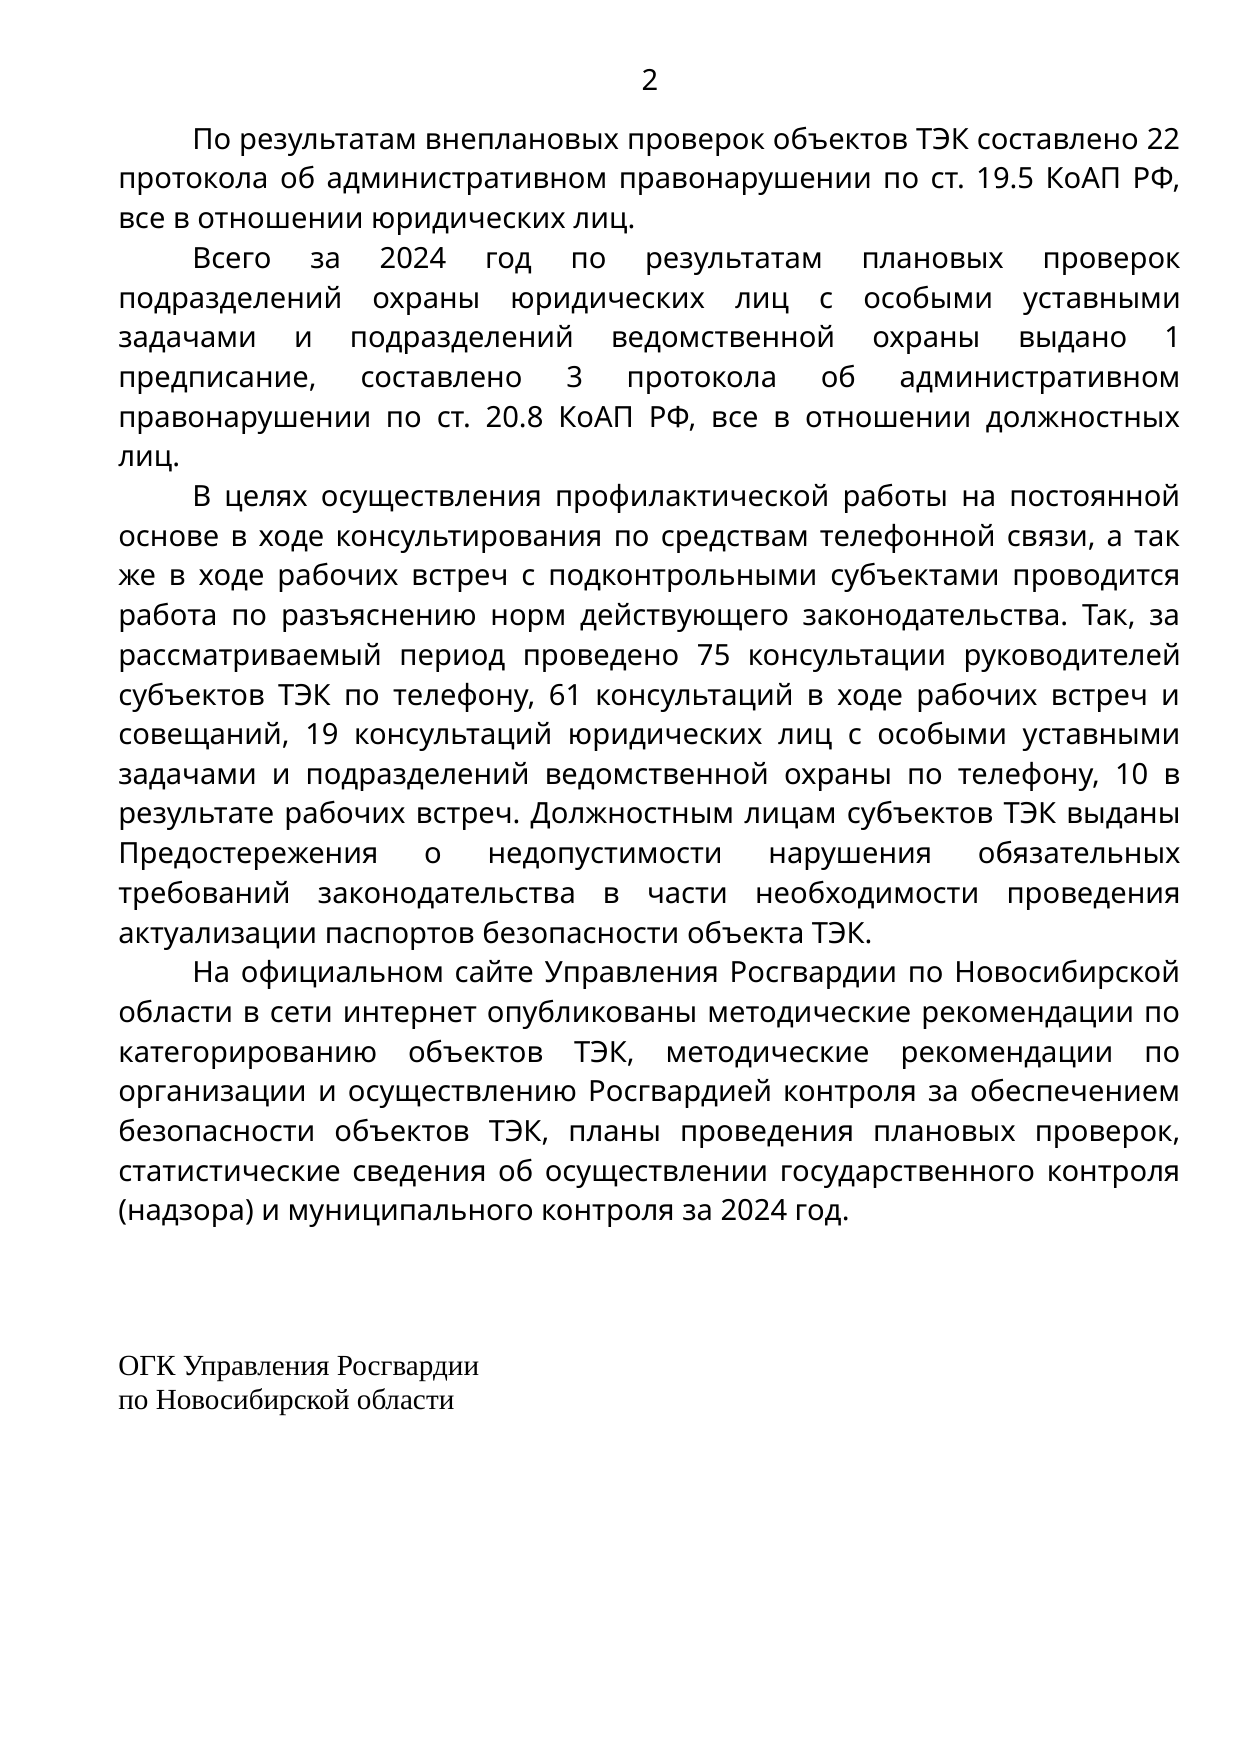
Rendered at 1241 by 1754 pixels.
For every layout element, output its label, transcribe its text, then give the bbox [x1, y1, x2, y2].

text В целях осуществления профилактической работы на постоянной основе в ходе консультирования по средствам телефонной связи, а так же в ходе рабочих встреч с подконтрольными субъектами проводится работа по разъяснению норм действующего законодательства. Так, за рассматриваемый период проведено 75 консультации руководителей субъектов ТЭК по телефону, 61 консультаций в ходе рабочих встреч и совещаний, 19 консультаций юридических лиц с особыми уставными задачами и подразделений ведомственной охраны по телефону, 10 в результате рабочих встреч. Должностным лицам субъектов ТЭК выданы Предостережения о недопустимости нарушения обязательных требований законодательства в части необходимости проведения актуализации паспортов безопасности объекта ТЭК. [118, 475, 1181, 952]
text На официальном сайте Управления Росгвардии по Новосибирской области в сети интернет опубликованы методические рекомендации по категорированию объектов ТЭК, методические рекомендации по организации и осуществлению Росгвардией контроля за обеспечением безопасности объектов ТЭК, планы проведения плановых проверок, статистические сведения об осуществлении государственного контроля (надзора) и муниципального контроля за 2024 год. [118, 952, 1181, 1229]
text ОГК Управления Росгвардии [118, 1348, 1181, 1382]
text По результатам внеплановых проверок объектов ТЭК составлено 22 протокола об административном правонарушении по ст. 19.5 КоАП РФ, все в отношении юридических лиц. [118, 118, 1181, 237]
text по Новосибирской области [118, 1382, 1181, 1416]
text Всего за 2024 год по результатам плановых проверок подразделений охраны юридических лиц с особыми уставными задачами и подразделений ведомственной охраны выдано 1 предписание, составлено 3 протокола об административном правонарушении по ст. 20.8 КоАП РФ, все в отношении должностных лиц. [118, 237, 1181, 475]
